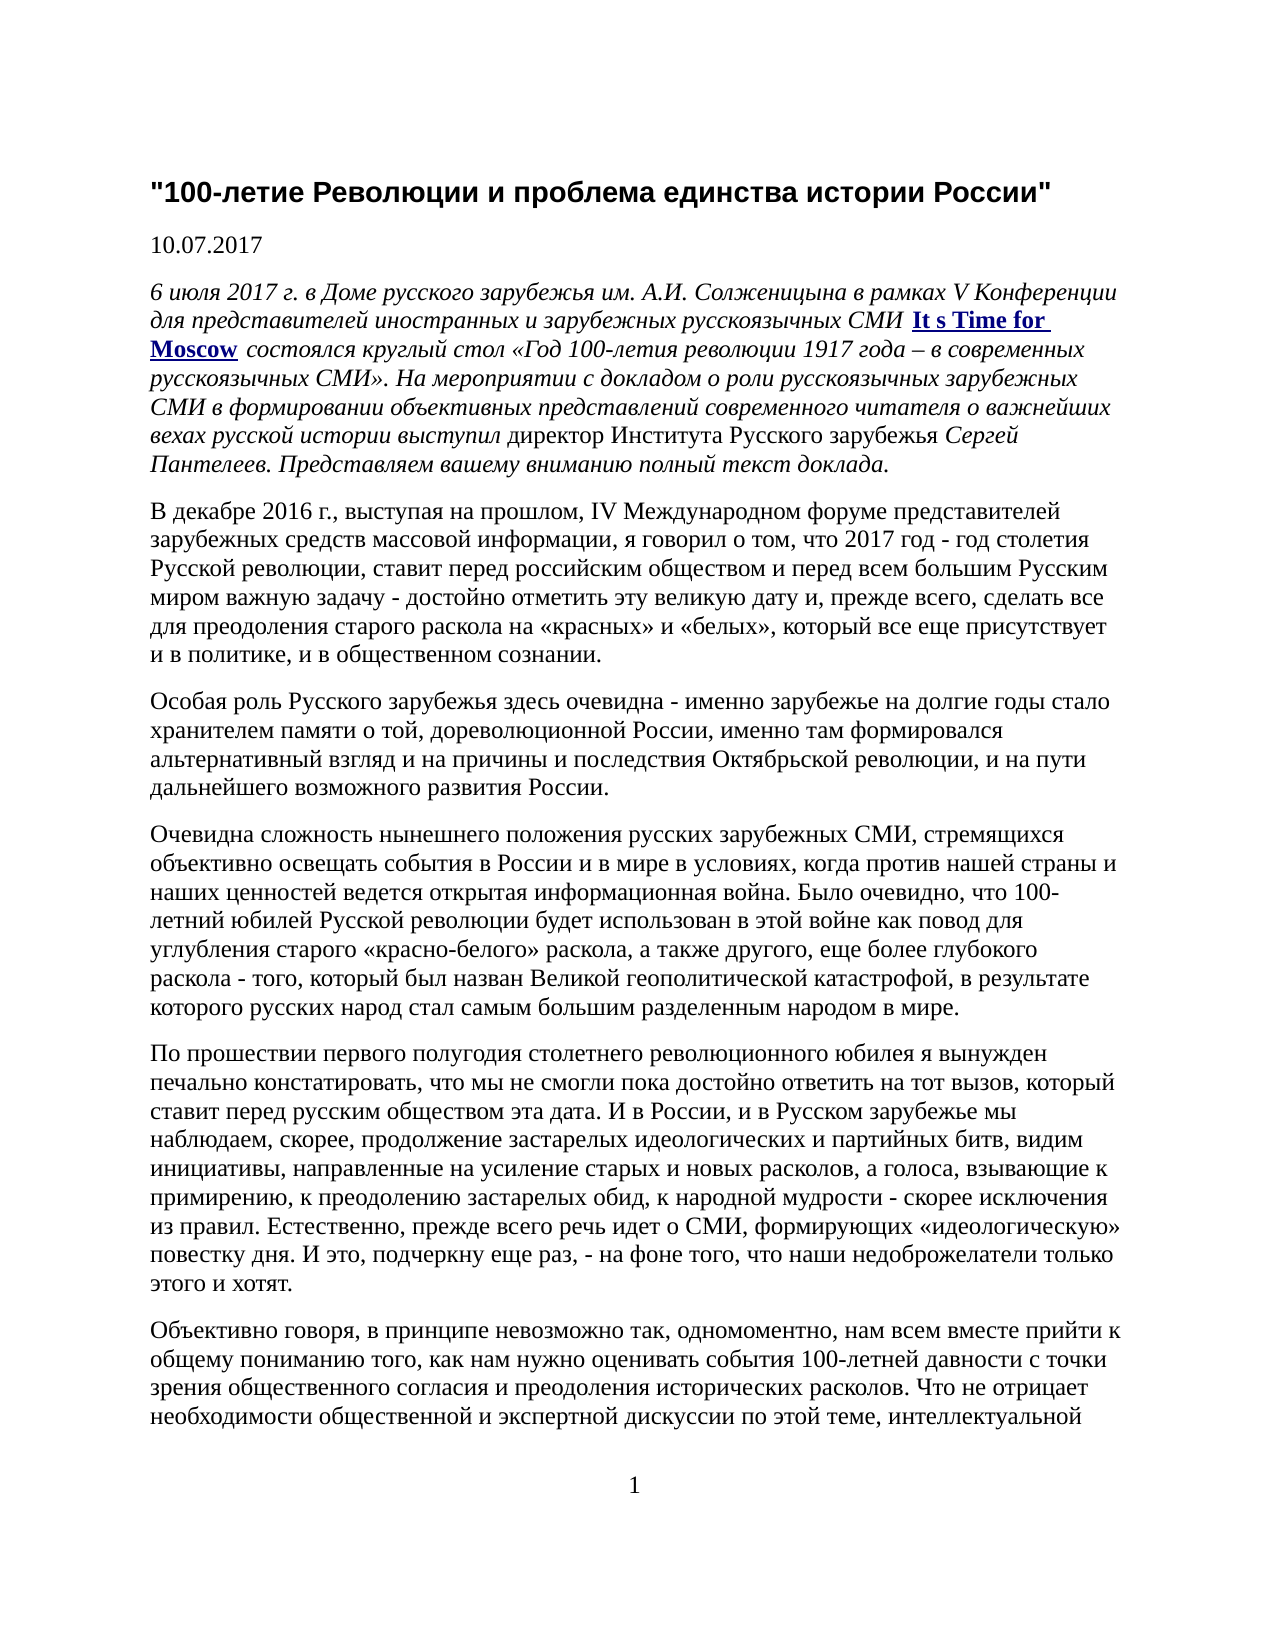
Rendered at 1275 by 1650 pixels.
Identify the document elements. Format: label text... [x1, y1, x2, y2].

text Особая роль Русского зарубежья здесь очевидна - именно зарубежье на долгие годы стало хранителем памяти о той, дореволюционной России, именно там формировался альтернативный взгляд и на причины и последствия Октябрьской революции, и на пути дальнейшего возможного развития России. [150, 686, 1125, 801]
text В декабре 2016 г., выступая на прошлом, IV Международном форуме представителей зарубежных средств массовой информации, я говорил о том, что 2017 год - год столетия Русской революции, ставит перед российским обществом и перед всем большим Русским миром важную задачу - достойно отметить эту великую дату и, прежде всего, сделать все для преодоления старого раскола на «красных» и «белых», который все еще присутствует и в политике, и в общественном сознании. [150, 496, 1125, 668]
text 10.07.2017 [150, 230, 1125, 259]
text 6 июля 2017 г. в Доме русского зарубежья им. А.И. Солженицына в рамках V Конференции для представителей иностранных и зарубежных русскоязычных СМИ It s Time for Moscow состоялся круглый стол «Год 100-летия революции 1917 года – в современных русскоязычных СМИ». На мероприятии с докладом о роли русскоязычных зарубежных СМИ в формировании объективных представлений современного читателя о важнейших вехах русской истории выступил директор Института Русского зарубежья Сергей Пантелеев. Представляем вашему вниманию полный текст доклада. [150, 277, 1125, 478]
text Объективно говоря, в принципе невозможно так, одномоментно, нам всем вместе прийти к общему пониманию того, как нам нужно оценивать события 100-летней давности с точки зрения общественного согласия и преодоления исторических расколов. Что не отрицает необходимости общественной и экспертной дискуссии по этой теме, интеллектуальной [150, 1315, 1125, 1430]
subtitle "100-летие Революции и проблема единства истории России" [150, 175, 1125, 208]
text Очевидна сложность нынешнего положения русских зарубежных СМИ, стремящихся объективно освещать события в России и в мире в условиях, когда против нашей страны и наших ценностей ведется открытая информационная война. Было очевидно, что 100-летний юбилей Русской революции будет использован в этой войне как повод для углубления старого «красно-белого» раскола, а также другого, еще более глубокого раскола - того, который был назван Великой геополитической катастрофой, в результате которого русских народ стал самым большим разделенным народом в мире. [150, 819, 1125, 1020]
text По прошествии первого полугодия столетнего революционного юбилея я вынужден печально констатировать, что мы не смогли пока достойно ответить на тот вызов, который ставит перед русским обществом эта дата. И в России, и в Русском зарубежье мы наблюдаем, скорее, продолжение застарелых идеологических и партийных битв, видим инициативы, направленные на усиление старых и новых расколов, а голоса, взывающие к примирению, к преодолению застарелых обид, к народной мудрости - скорее исключения из правил. Естественно, прежде всего речь идет о СМИ, формирующих «идеологическую» повестку дня. И это, подчеркну еще раз, - на фоне того, что наши недоброжелатели только этого и хотят. [150, 1038, 1125, 1297]
